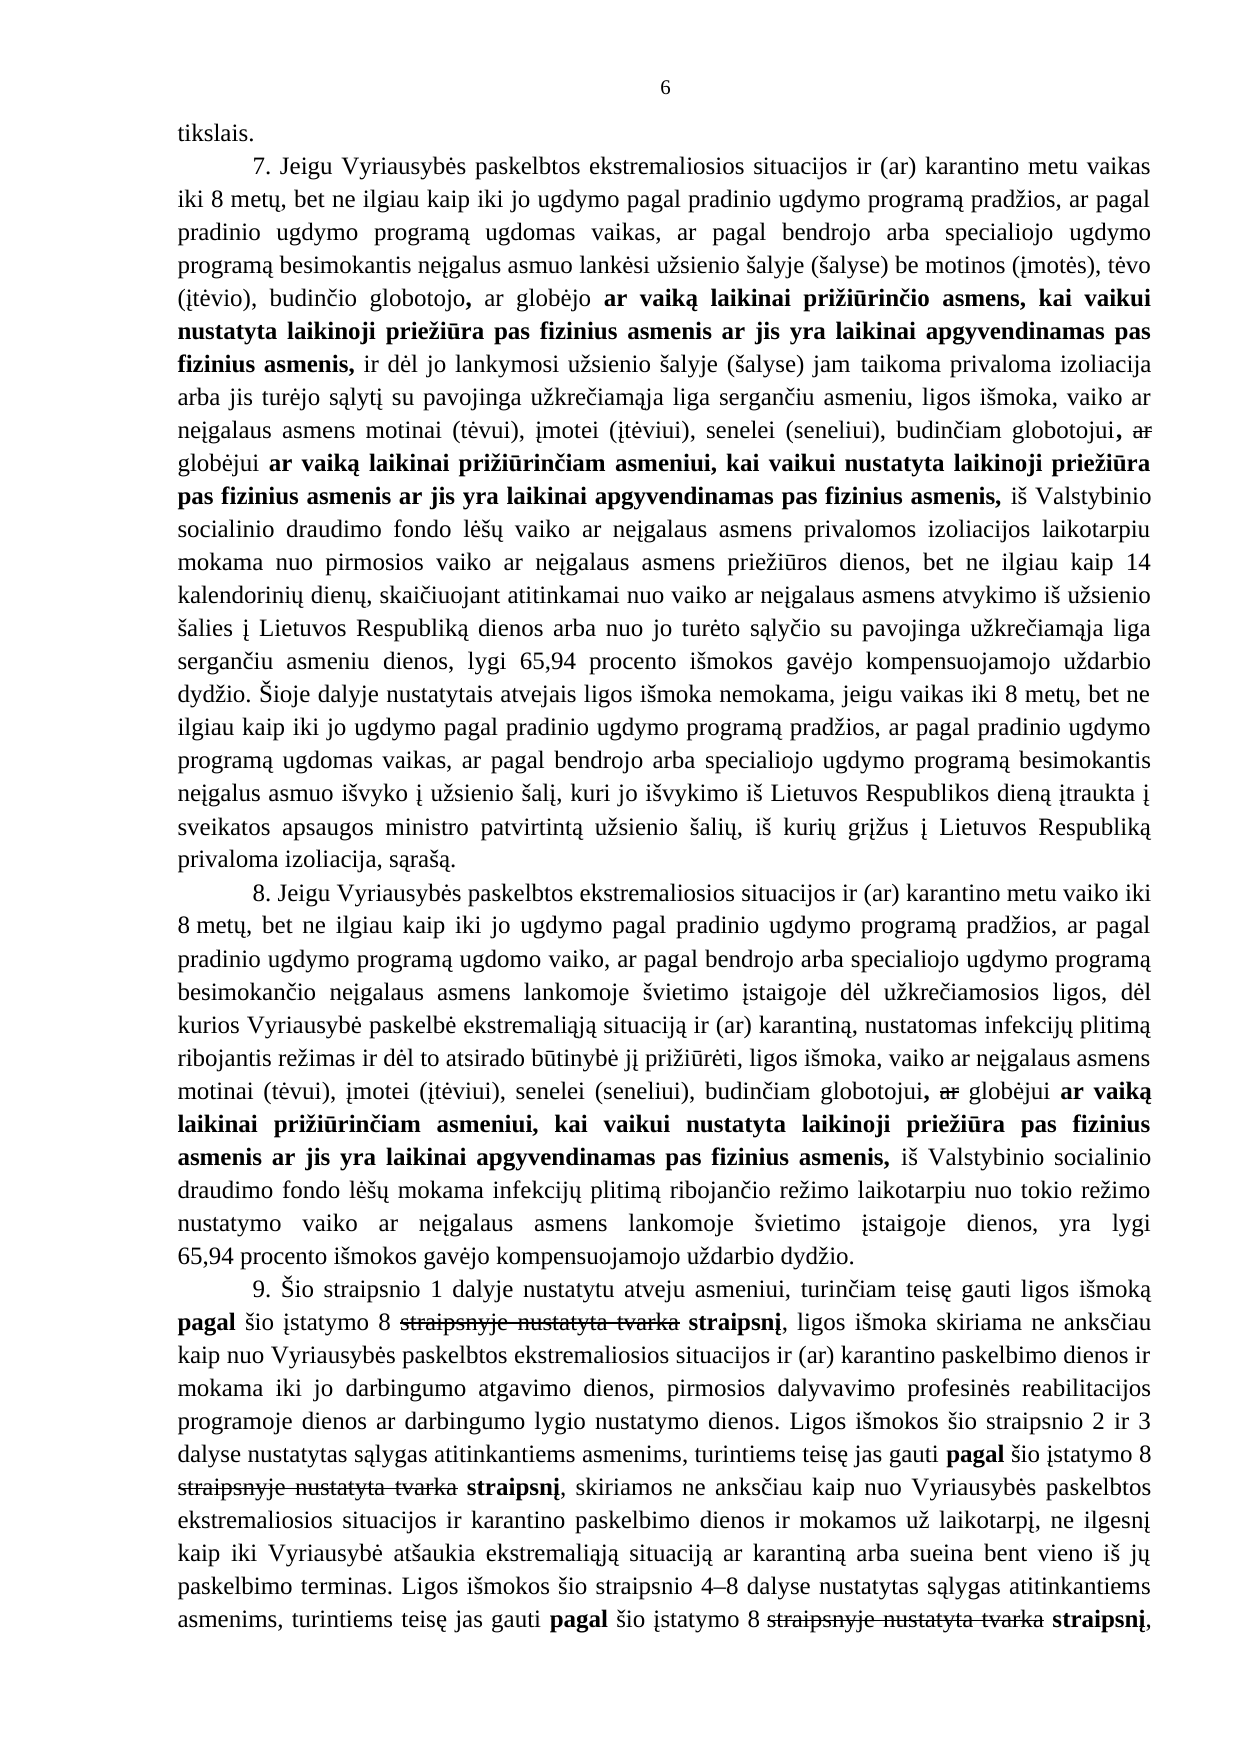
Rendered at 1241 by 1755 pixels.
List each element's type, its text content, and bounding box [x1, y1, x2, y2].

text 7. Jeigu Vyriausybės paskelbtos ekstremaliosios situacijos ir (ar) karantino metu vaikas iki 8 metų, bet ne ilgiau kaip iki jo ugdymo pagal pradinio ugdymo programą pradžios, ar pagal pradinio ugdymo programą ugdomas vaikas, ar pagal bendrojo arba specialiojo ugdymo programą besimokantis neįgalus asmuo lankėsi užsienio šalyje (šalyse) be motinos (įmotės), tėvo (įtėvio), budinčio globotojo, ar globėjo ar vaiką laikinai prižiūrinčio asmens, kai vaikui nustatyta laikinoji priežiūra pas fizinius asmenis ar jis yra laikinai apgyvendinamas pas fizinius asmenis, ir dėl jo lankymosi užsienio šalyje (šalyse) jam taikoma privaloma izoliacija arba jis turėjo sąlytį su pavojinga užkrečiamąja liga sergančiu asmeniu, ligos išmoka, vaiko ar neįgalaus asmens motinai (tėvui), įmotei (įtėviui), senelei (seneliui), budinčiam globotojui, ar globėjui ar vaiką laikinai prižiūrinčiam asmeniui, kai vaikui nustatyta laikinoji priežiūra pas fizinius asmenis ar jis yra laikinai apgyvendinamas pas fizinius asmenis, iš Valstybinio socialinio draudimo fondo lėšų vaiko ar neįgalaus asmens privalomos izoliacijos laikotarpiu mokama nuo pirmosios vaiko ar neįgalaus asmens priežiūros dienos, bet ne ilgiau kaip 14 kalendorinių dienų, skaičiuojant atitinkamai nuo vaiko ar neįgalaus asmens atvykimo iš užsienio šalies į Lietuvos Respubliką dienos arba nuo jo turėto sąlyčio su pavojinga užkrečiamąja liga sergančiu asmeniu dienos, lygi 65,94 procento išmokos gavėjo kompensuojamojo uždarbio dydžio. Šioje dalyje nustatytais atvejais ligos išmoka nemokama, jeigu vaikas iki 8 metų, bet ne ilgiau kaip iki jo ugdymo pagal pradinio ugdymo programą pradžios, ar pagal pradinio ugdymo programą ugdomas vaikas, ar pagal bendrojo arba specialiojo ugdymo programą besimokantis neįgalus asmuo išvyko į užsienio šalį, kuri jo išvykimo iš Lietuvos Respublikos dieną įtraukta į sveikatos apsaugos ministro patvirtintą užsienio šalių, iš kurių grįžus į Lietuvos Respubliką privaloma izoliacija, sąrašą. [177, 151, 1152, 873]
text tikslais. [177, 118, 1152, 147]
text 9. Šio straipsnio 1 dalyje nustatytu atveju asmeniui, turinčiam teisę gauti ligos išmoką pagal šio įstatymo 8 straipsnyje nustatyta tvarka straipsnį, ligos išmoka skiriama ne anksčiau kaip nuo Vyriausybės paskelbtos ekstremaliosios situacijos ir (ar) karantino paskelbimo dienos ir mokama iki jo darbingumo atgavimo dienos, pirmosios dalyvavimo profesinės reabilitacijos programoje dienos ar darbingumo lygio nustatymo dienos. Ligos išmokos šio straipsnio 2 ir 3 dalyse nustatytas sąlygas atitinkantiems asmenims, turintiems teisę jas gauti pagal šio įstatymo 8 straipsnyje nustatyta tvarka straipsnį, skiriamos ne anksčiau kaip nuo Vyriausybės paskelbtos ekstremaliosios situacijos ir karantino paskelbimo dienos ir mokamos už laikotarpį, ne ilgesnį kaip iki Vyriausybė atšaukia ekstremaliąją situaciją ar karantiną arba sueina bent vieno iš jų paskelbimo terminas. Ligos išmokos šio straipsnio 4–8 dalyse nustatytas sąlygas atitinkantiems asmenims, turintiems teisę jas gauti pagal šio įstatymo 8 straipsnyje nustatyta tvarka straipsnį, [177, 1274, 1152, 1633]
text 8. Jeigu Vyriausybės paskelbtos ekstremaliosios situacijos ir (ar) karantino metu vaiko iki 8 metų, bet ne ilgiau kaip iki jo ugdymo pagal pradinio ugdymo programą pradžios, ar pagal pradinio ugdymo programą ugdomo vaiko, ar pagal bendrojo arba specialiojo ugdymo programą besimokančio neįgalaus asmens lankomoje švietimo įstaigoje dėl užkrečiamosios ligos, dėl kurios Vyriausybė paskelbė ekstremaliąją situaciją ir (ar) karantiną, nustatomas infekcijų plitimą ribojantis režimas ir dėl to atsirado būtinybė jį prižiūrėti, ligos išmoka, vaiko ar neįgalaus asmens motinai (tėvui), įmotei (įtėviui), senelei (seneliui), budinčiam globotojui, ar globėjui ar vaiką laikinai prižiūrinčiam asmeniui, kai vaikui nustatyta laikinoji priežiūra pas fizinius asmenis ar jis yra laikinai apgyvendinamas pas fizinius asmenis, iš Valstybinio socialinio draudimo fondo lėšų mokama infekcijų plitimą ribojančio režimo laikotarpiu nuo tokio režimo nustatymo vaiko ar neįgalaus asmens lankomoje švietimo įstaigoje dienos, yra lygi 65,94 procento išmokos gavėjo kompensuojamojo uždarbio dydžio. [177, 878, 1152, 1269]
